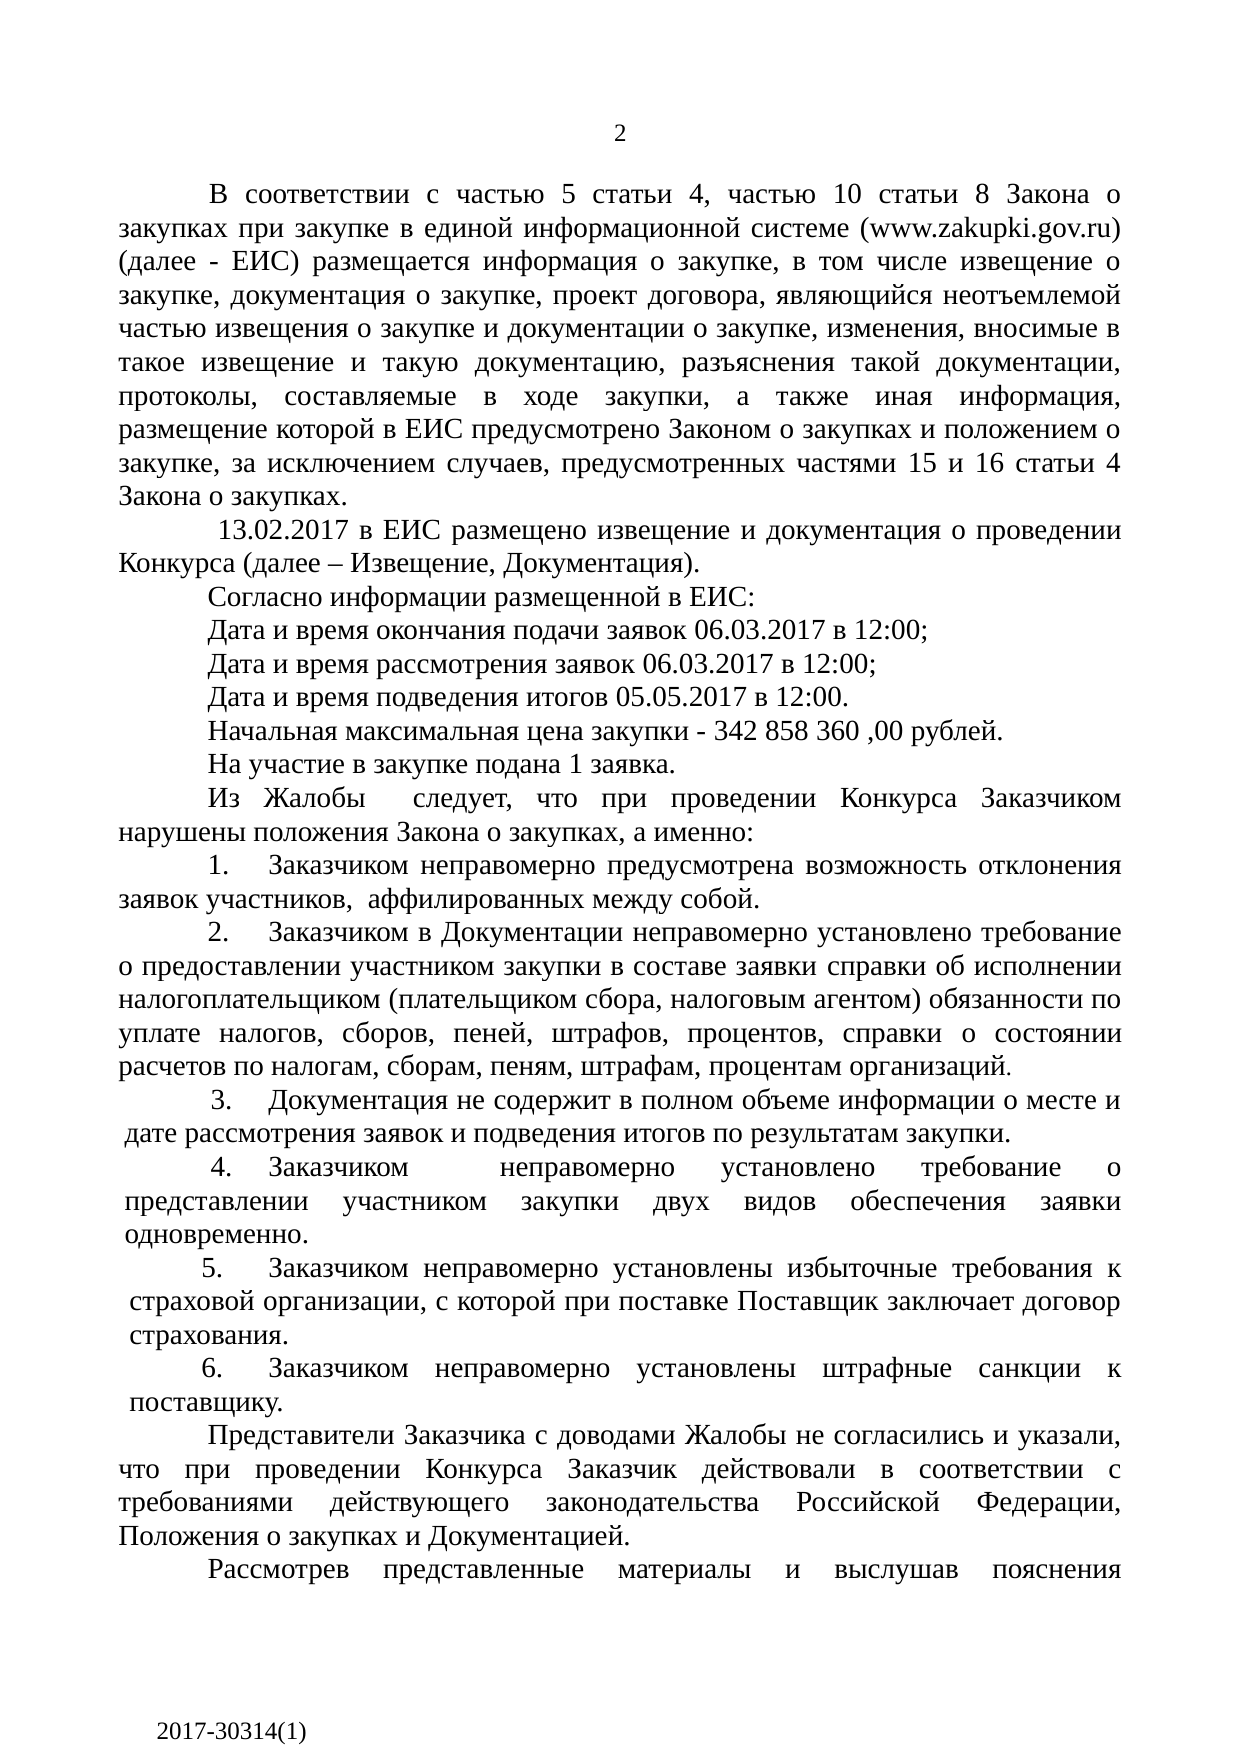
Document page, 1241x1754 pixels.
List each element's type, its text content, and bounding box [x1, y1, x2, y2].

list Заказчиком неправомерно установлены избыточные требования к страховой организации, с которой при поставке Поставщик заключает договор страхования. [129, 1250, 1122, 1350]
text 13.02.2017 в ЕИС размещено извещение и документация о проведении Конкурса (далее – Извещение, Документация). [118, 512, 1122, 579]
text Дата и время рассмотрения заявок 06.03.2017 в 12:00; [118, 646, 1122, 679]
text Дата и время подведения итогов 05.05.2017 в 12:00. [118, 679, 1122, 713]
list Заказчиком неправомерно установлены штрафные санкции к поставщику. [129, 1350, 1122, 1417]
text Согласно информации размещенной в ЕИС: [118, 579, 1122, 612]
list Заказчиком неправомерно установлено требование о представлении участником закупки двух видов обеспечения заявки одновременно. [124, 1149, 1122, 1250]
text Рассмотрев представленные материалы и выслушав пояснения [118, 1552, 1122, 1585]
text Дата и время окончания подачи заявок 06.03.2017 в 12:00; [118, 612, 1122, 646]
list Заказчиком в Документации неправомерно установлено требование о предоставлении участником закупки в составе заявки справки об исполнении налогоплательщиком (плательщиком сбора, налоговым агентом) обязанности по уплате налогов, сборов, пеней, штрафов, процентов, справки о состоянии расчетов по налогам, сборам, пеням, штрафам, процентам организаций. [118, 914, 1122, 1082]
list Документация не содержит в полном объеме информации о месте и дате рассмотрения заявок и подведения итогов по результатам закупки. [124, 1082, 1122, 1149]
text Представители Заказчика с доводами Жалобы не согласились и указали, что при проведении Конкурса Заказчик действовали в соответствии с требованиями действующего законодательства Российской Федерации, Положения о закупках и Документацией. [118, 1417, 1122, 1552]
list Заказчиком неправомерно предусмотрена возможность отклонения заявок участников, аффилированных между собой. [118, 847, 1122, 914]
text Из Жалобы следует, что при проведении Конкурса Заказчиком нарушены положения Закона о закупках, а именно: [118, 780, 1122, 847]
text Начальная максимальная цена закупки - 342 858 360 ,00 рублей. [118, 713, 1122, 747]
text В соответствии с частью 5 статьи 4, частью 10 статьи 8 Закона о закупках при закупке в единой информационной системе (www.zakupki.gov.ru) (далее - ЕИС) размещается информация о закупке, в том числе извещение о закупке, документация о закупке, проект договора, являющийся неотъемлемой частью извещения о закупке и документации о закупке, изменения, вносимые в такое извещение и такую документацию, разъяснения такой документации, протоколы, составляемые в ходе закупки, а также иная информация, размещение которой в ЕИС предусмотрено Законом о закупках и положением о закупке, за исключением случаев, предусмотренных частями 15 и 16 статьи 4 Закона о закупках. [118, 176, 1122, 512]
text На участие в закупке подана 1 заявка. [118, 747, 1122, 780]
